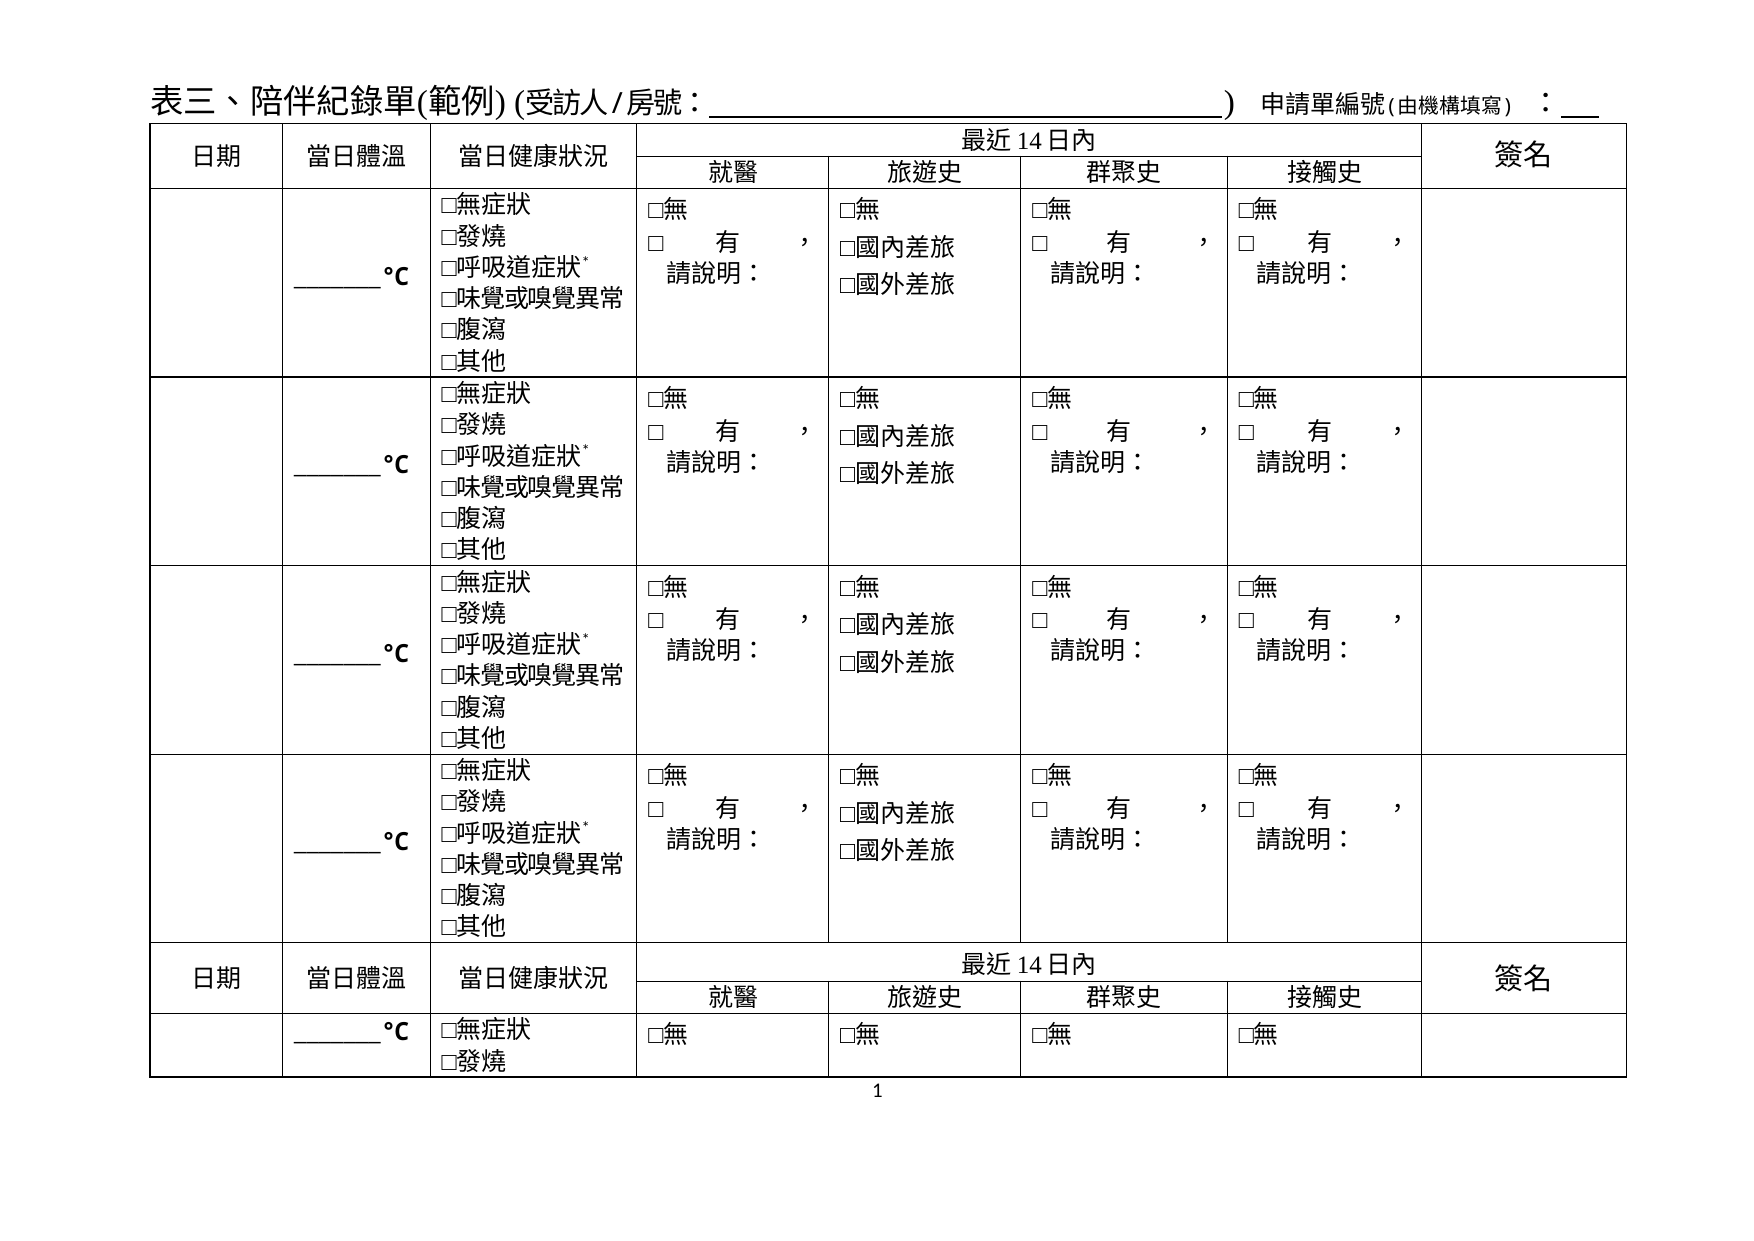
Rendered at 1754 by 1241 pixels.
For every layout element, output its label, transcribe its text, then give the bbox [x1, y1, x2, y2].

table_cell 群聚史 [1021, 982, 1227, 1013]
table_cell □無症狀 □發燒 □呼吸道症狀* □味覺或嗅覺異常 □腹瀉 □其他 [431, 566, 636, 753]
table_cell 群聚史 [1021, 157, 1227, 188]
table_cell [151, 189, 282, 376]
table_cell □無 □有， 請說明： [637, 566, 828, 753]
table_cell □無 □有， 請說明： [1228, 378, 1421, 565]
table_cell _______℃ [283, 189, 430, 376]
table_cell [1422, 189, 1626, 376]
table_cell □無 [829, 1014, 1020, 1076]
table_header 簽名 [1422, 124, 1626, 188]
table_header 當日健康狀況 [431, 124, 636, 188]
table_cell 當日體溫 [283, 943, 430, 1013]
table_cell 旅遊史 [829, 982, 1020, 1013]
table_cell □無 □國內差旅 □國外差旅 [829, 378, 1020, 565]
text 表三、陪伴紀錄單(範例) (受訪人/房號： ) 申請單編號(由機構填寫) ： [150, 75, 1604, 123]
table_cell □無症狀 □發燒 □呼吸道症狀* □味覺或嗅覺異常 □腹瀉 □其他 [431, 189, 636, 376]
table_cell □無 □國內差旅 □國外差旅 [829, 755, 1020, 942]
table_cell □無 □國內差旅 □國外差旅 [829, 566, 1020, 753]
table_cell _______℃ [283, 378, 430, 565]
table_cell □無症狀 □發燒 □呼吸道症狀* □味覺或嗅覺異常 □腹瀉 □其他 [431, 755, 636, 942]
table_cell 日期 [151, 943, 282, 1013]
table_cell □無症狀 □發燒 [431, 1014, 636, 1076]
table_cell □無症狀 □發燒 □呼吸道症狀* □味覺或嗅覺異常 □腹瀉 □其他 [431, 378, 636, 565]
table_cell □無 [1228, 1014, 1421, 1076]
table_cell 當日健康狀況 [431, 943, 636, 1013]
table_cell □無 □有， 請說明： [1228, 566, 1421, 753]
table_cell [1422, 755, 1626, 942]
table_cell _______℃ [283, 1014, 430, 1076]
table_cell 就醫 [637, 982, 828, 1013]
table_header 最近14日內 [637, 124, 1421, 156]
table_cell _______℃ [283, 566, 430, 753]
table_cell □無 □有， 請說明： [1021, 566, 1227, 753]
table_cell 接觸史 [1228, 157, 1421, 188]
table_cell 最近14日內 [637, 943, 1421, 981]
table_header 當日體溫 [283, 124, 430, 188]
table_cell [1422, 566, 1626, 753]
table_cell 旅遊史 [829, 157, 1020, 188]
table_cell □無 [1021, 1014, 1227, 1076]
table_cell 簽名 [1422, 943, 1626, 1013]
table_cell □無 □有， 請說明： [1021, 378, 1227, 565]
table_cell □無 □有， 請說明： [1228, 755, 1421, 942]
table_cell [1422, 378, 1626, 565]
table_cell [151, 566, 282, 753]
table_cell □無 □有， 請說明： [1021, 755, 1227, 942]
table_cell [151, 1014, 282, 1076]
table_cell □無 □國內差旅 □國外差旅 [829, 189, 1020, 376]
table_cell □無 □有， 請說明： [637, 755, 828, 942]
table_cell □無 □有， 請說明： [637, 378, 828, 565]
table_cell □無 □有， 請說明： [1228, 189, 1421, 376]
table_cell [151, 378, 282, 565]
table_cell □無 □有， 請說明： [1021, 189, 1227, 376]
table_cell □無 [637, 1014, 828, 1076]
table_cell 就醫 [637, 157, 828, 188]
table_cell _______℃ [283, 755, 430, 942]
table_header 日期 [151, 124, 282, 188]
table_cell [151, 755, 282, 942]
table_cell [1422, 1014, 1626, 1076]
table_cell □無 □有， 請說明： [637, 189, 828, 376]
table_cell 接觸史 [1228, 982, 1421, 1013]
